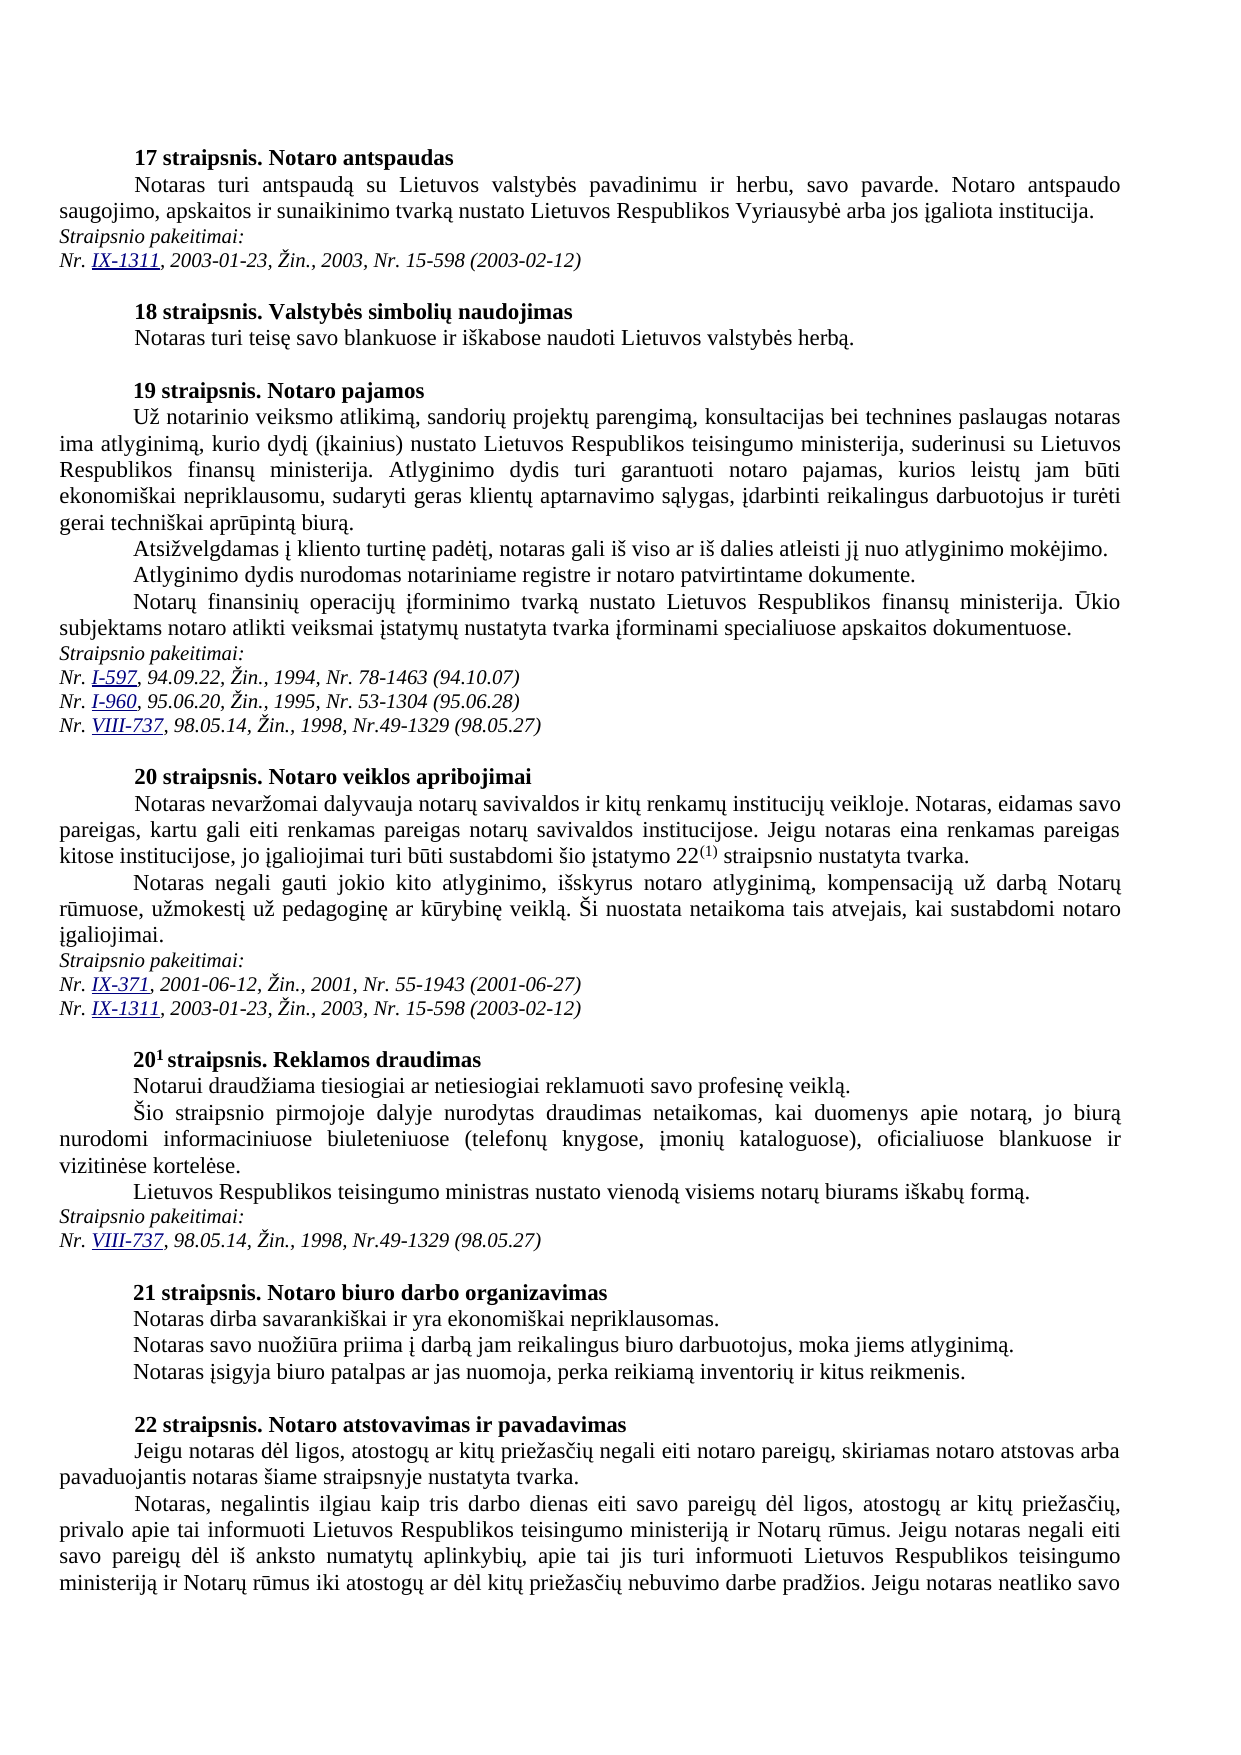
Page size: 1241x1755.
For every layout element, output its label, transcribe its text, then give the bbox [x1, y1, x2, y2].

text Atsižvelgdamas į kliento turtinę padėtį, notaras gali iš viso ar iš dalies atleisti jį nuo atlyginimo mokėjimo. [59, 535, 1122, 562]
text Atlyginimo dydis nurodomas notariniame registre ir notaro patvirtintame dokumente. [59, 562, 1122, 588]
text Lietuvos Respublikos teisingumo ministras nustato vienodą visiems notarų biurams iškabų formą. [59, 1178, 1122, 1204]
text Nr. VIII-737, 98.05.14, Žin., 1998, Nr.49-1329 (98.05.27) [59, 713, 1122, 737]
text Už notarinio veiksmo atlikimą, sandorių projektų parengimą, konsultacijas bei technines paslaugas notaras ima atlyginimą, kurio dydį (įkainius) nustato Lietuvos Respublikos teisingumo ministerija, suderinusi su Lietuvos Respublikos finansų ministerija. Atlyginimo dydis turi garantuoti notaro pajamas, kurios leistų jam būti ekonomiškai nepriklausomu, sudaryti geras klientų aptarnavimo sąlygas, įdarbinti reikalingus darbuotojus ir turėti gerai techniškai aprūpintą biurą. [59, 403, 1122, 535]
text Notaras nevaržomai dalyvauja notarų savivaldos ir kitų renkamų institucijų veikloje. Notaras, eidamas savo pareigas, kartu gali eiti renkamas pareigas notarų savivaldos institucijose. Jeigu notaras eina renkamas pareigas kitose institucijose, jo įgaliojimai turi būti sustabdomi šio įstatymo 22(1) straipsnio nustatyta tvarka. [59, 789, 1122, 869]
text Šio straipsnio pirmojoje dalyje nurodytas draudimas netaikomas, kai duomenys apie notarą, jo biurą nurodomi informaciniuose biuleteniuose (telefonų knygose, įmonių kataloguose), oficialiuose blankuose ir vizitinėse kortelėse. [59, 1099, 1122, 1178]
text Nr. IX-1311, 2003-01-23, Žin., 2003, Nr. 15-598 (2003-02-12) [59, 248, 1122, 272]
text 22 straipsnis. Notaro atstovavimas ir pavadavimas [59, 1411, 1122, 1437]
text Notarų finansinių operacijų įforminimo tvarką nustato Lietuvos Respublikos finansų ministerija. Ūkio subjektams notaro atlikti veiksmai įstatymų nustatyta tvarka įforminami specialiuose apskaitos dokumentuose. [59, 588, 1122, 641]
text 19 straipsnis. Notaro pajamos [59, 377, 1122, 403]
text Nr. I-960, 95.06.20, Žin., 1995, Nr. 53-1304 (95.06.28) [59, 689, 1122, 713]
text Nr. IX-1311, 2003-01-23, Žin., 2003, Nr. 15-598 (2003-02-12) [59, 996, 1122, 1020]
text Straipsnio pakeitimai: [59, 641, 1122, 665]
text Jeigu notaras dėl ligos, atostogų ar kitų priežasčių negali eiti notaro pareigų, skiriamas notaro atstovas arba pavaduojantis notaras šiame straipsnyje nustatyta tvarka. [59, 1437, 1122, 1490]
text 201 straipsnis. Reklamos draudimas [59, 1046, 1122, 1073]
text Straipsnio pakeitimai: [59, 1204, 1122, 1228]
text Notaras savo nuožiūra priima į darbą jam reikalingus biuro darbuotojus, moka jiems atlyginimą. [59, 1332, 1122, 1358]
text Nr. I-597, 94.09.22, Žin., 1994, Nr. 78-1463 (94.10.07) [59, 665, 1122, 689]
text Straipsnio pakeitimai: [59, 223, 1122, 248]
text Notaras turi teisę savo blankuose ir iškabose naudoti Lietuvos valstybės herbą. [59, 324, 1122, 351]
text 20 straipsnis. Notaro veiklos apribojimai [59, 763, 1122, 789]
text Notarui draudžiama tiesiogiai ar netiesiogiai reklamuoti savo profesinę veiklą. [59, 1073, 1122, 1099]
text Notaras turi antspaudą su Lietuvos valstybės pavadinimu ir herbu, savo pavarde. Notaro antspaudo saugojimo, apskaitos ir sunaikinimo tvarką nustato Lietuvos Respublikos Vyriausybė arba jos įgaliota institucija. [59, 171, 1122, 223]
text Notaras dirba savarankiškai ir yra ekonomiškai nepriklausomas. [59, 1305, 1122, 1332]
text Notaras, negalintis ilgiau kaip tris darbo dienas eiti savo pareigų dėl ligos, atostogų ar kitų priežasčių, privalo apie tai informuoti Lietuvos Respublikos teisingumo ministeriją ir Notarų rūmus. Jeigu notaras negali eiti savo pareigų dėl iš anksto numatytų aplinkybių, apie tai jis turi informuoti Lietuvos Respublikos teisingumo ministeriją ir Notarų rūmus iki atostogų ar dėl kitų priežasčių nebuvimo darbe pradžios. Jeigu notaras neatliko savo [59, 1490, 1122, 1595]
text Nr. VIII-737, 98.05.14, Žin., 1998, Nr.49-1329 (98.05.27) [59, 1228, 1122, 1252]
text Nr. IX-371, 2001-06-12, Žin., 2001, Nr. 55-1943 (2001-06-27) [59, 972, 1122, 996]
text 18 straipsnis. Valstybės simbolių naudojimas [59, 298, 1122, 324]
text Notaras negali gauti jokio kito atlyginimo, išskyrus notaro atlyginimą, kompensaciją už darbą Notarų rūmuose, užmokestį už pedagoginę ar kūrybinę veiklą. Ši nuostata netaikoma tais atvejais, kai sustabdomi notaro įgaliojimai. [59, 869, 1122, 948]
text Straipsnio pakeitimai: [59, 948, 1122, 972]
text 17 straipsnis. Notaro antspaudas [59, 144, 1122, 171]
text 21 straipsnis. Notaro biuro darbo organizavimas [59, 1279, 1122, 1305]
text Notaras įsigyja biuro patalpas ar jas nuomoja, perka reikiamą inventorių ir kitus reikmenis. [59, 1358, 1122, 1384]
